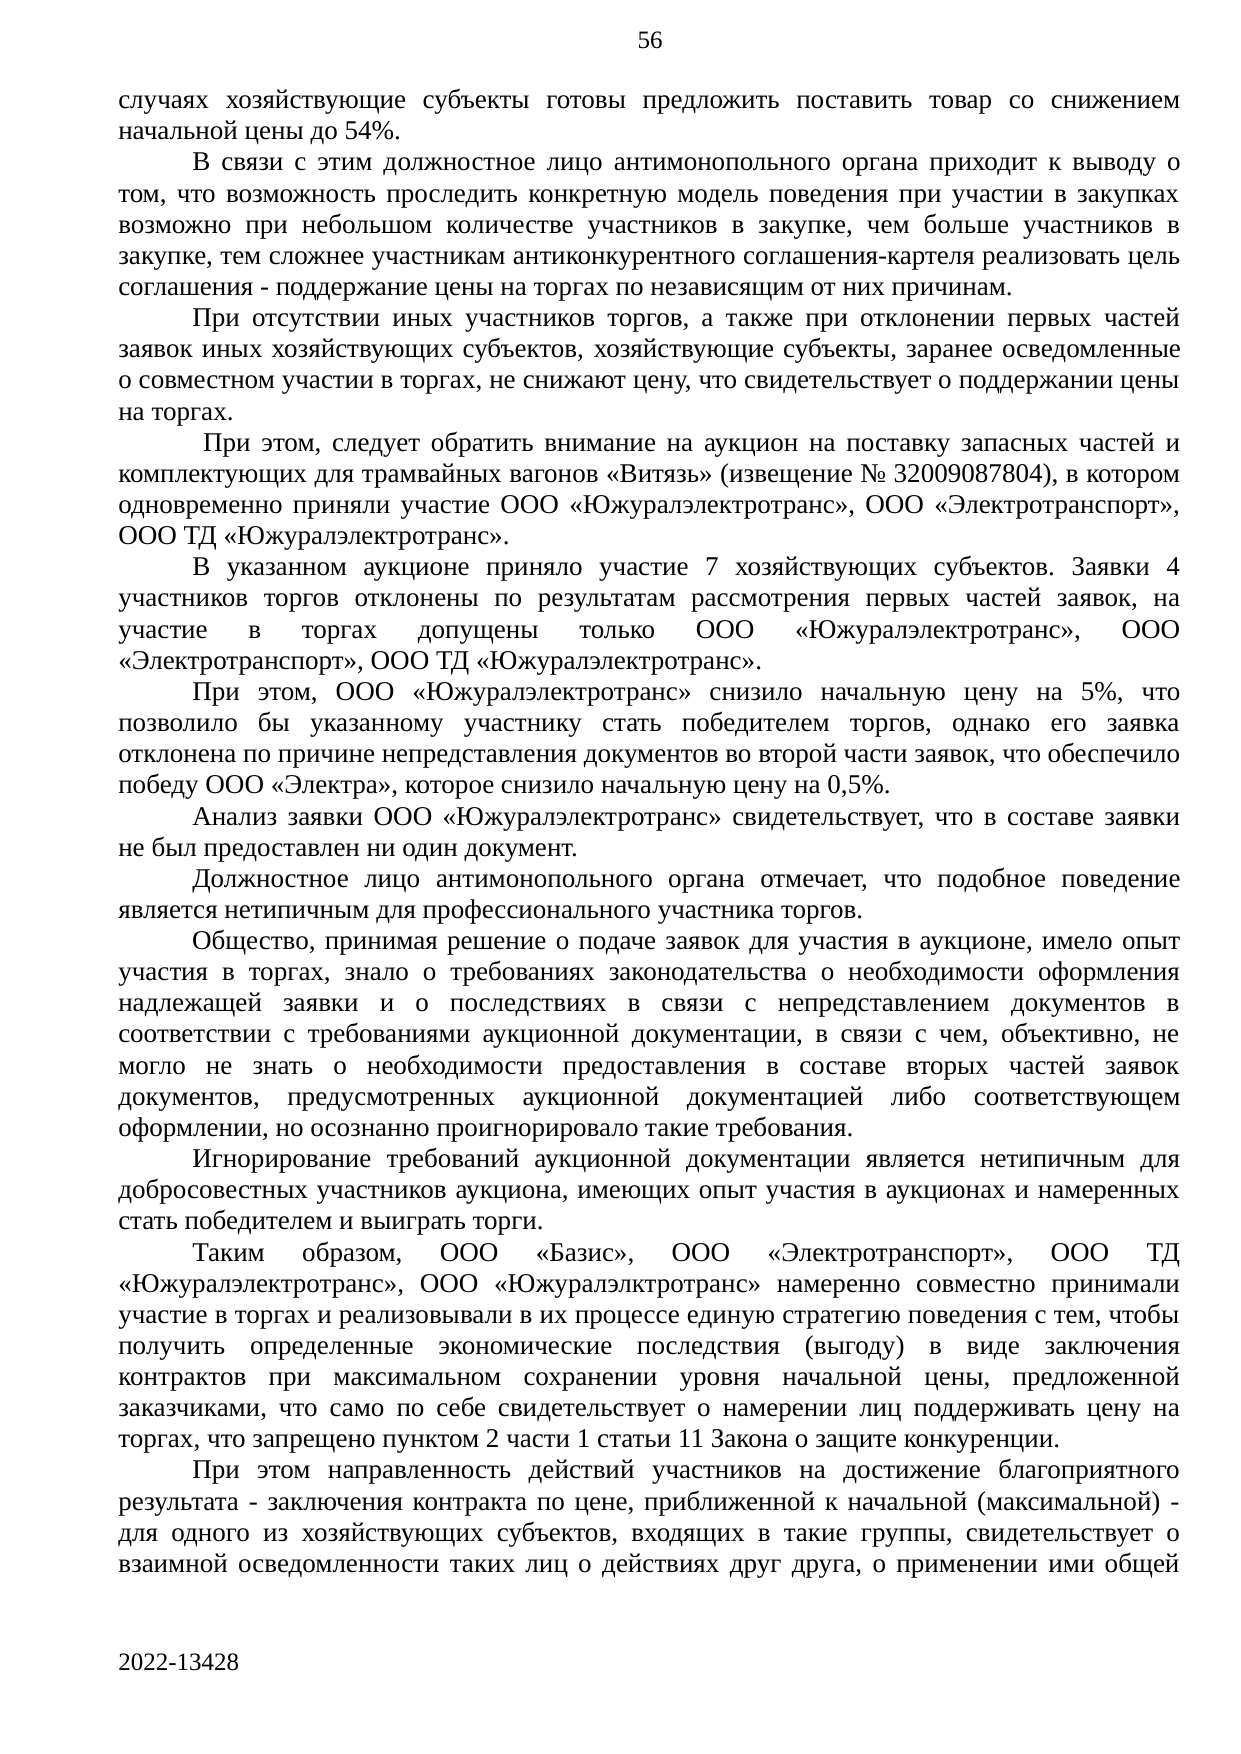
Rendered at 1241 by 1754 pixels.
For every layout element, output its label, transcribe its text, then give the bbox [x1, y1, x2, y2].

text Игнорирование требований аукционной документации является нетипичным для добросовестных участников аукциона, имеющих опыт участия в аукционах и намеренных стать победителем и выиграть торги. [118, 1142, 1181, 1236]
text случаях хозяйствующие субъекты готовы предложить поставить товар со снижением начальной цены до 54%. [118, 83, 1181, 146]
text Общество, принимая решение о подаче заявок для участия в аукционе, имело опыт участия в торгах, знало о требованиях законодательства о необходимости оформления надлежащей заявки и о последствиях в связи с непредставлением документов в соответствии с требованиями аукционной документации, в связи с чем, объективно, не могло не знать о необходимости предоставления в составе вторых частей заявок документов, предусмотренных аукционной документацией либо соответствующем оформлении, но осознанно проигнорировало такие требования. [118, 924, 1181, 1142]
text В указанном аукционе приняло участие 7 хозяйствующих субъектов. Заявки 4 участников торгов отклонены по результатам рассмотрения первых частей заявок, на участие в торгах допущены только ООО «Южуралэлектротранс», ООО «Электротранспорт», ООО ТД «Южуралэлектротранс». [118, 550, 1181, 675]
text Должностное лицо антимонопольного органа отмечает, что подобное поведение является нетипичным для профессионального участника торгов. [118, 862, 1181, 924]
text При отсутствии иных участников торгов, а также при отклонении первых частей заявок иных хозяйствующих субъектов, хозяйствующие субъекты, заранее осведомленные о совместном участии в торгах, не снижают цену, что свидетельствует о поддержании цены на торгах. [118, 301, 1181, 426]
text Анализ заявки ООО «Южуралэлектротранс» свидетельствует, что в составе заявки не был предоставлен ни один документ. [118, 799, 1181, 862]
text В связи с этим должностное лицо антимонопольного органа приходит к выводу о том, что возможность проследить конкретную модель поведения при участии в закупках возможно при небольшом количестве участников в закупке, чем больше участников в закупке, тем сложнее участникам антиконкурентного соглашения-картеля реализовать цель соглашения - поддержание цены на торгах по независящим от них причинам. [118, 146, 1181, 301]
text При этом, следует обратить внимание на аукцион на поставку запасных частей и комплектующих для трамвайных вагонов «Витязь» (извещение № 32009087804), в котором одновременно приняли участие ООО «Южуралэлектротранс», ООО «Электротранспорт», ООО ТД «Южуралэлектротранс». [118, 426, 1181, 550]
text При этом направленность действий участников на достижение благоприятного результата - заключения контракта по цене, приближенной к начальной (максимальной) - для одного из хозяйствующих субъектов, входящих в такие группы, свидетельствует о взаимной осведомленности таких лиц о действиях друг друга, о применении ими общей [118, 1454, 1181, 1578]
text При этом, ООО «Южуралэлектротранс» снизило начальную цену на 5%, что позволило бы указанному участнику стать победителем торгов, однако его заявка отклонена по причине непредставления документов во второй части заявок, что обеспечило победу ООО «Электра», которое снизило начальную цену на 0,5%. [118, 675, 1181, 799]
text Таким образом, ООО «Базис», ООО «Электротранспорт», ООО ТД «Южуралэлектротранс», ООО «Южуралэлктротранс» намеренно совместно принимали участие в торгах и реализовывали в их процессе единую стратегию поведения с тем, чтобы получить определенные экономические последствия (выгоду) в виде заключения контрактов при максимальном сохранении уровня начальной цены, предложенной заказчиками, что само по себе свидетельствует о намерении лиц поддерживать цену на торгах, что запрещено пунктом 2 части 1 статьи 11 Закона о защите конкуренции. [118, 1236, 1181, 1454]
